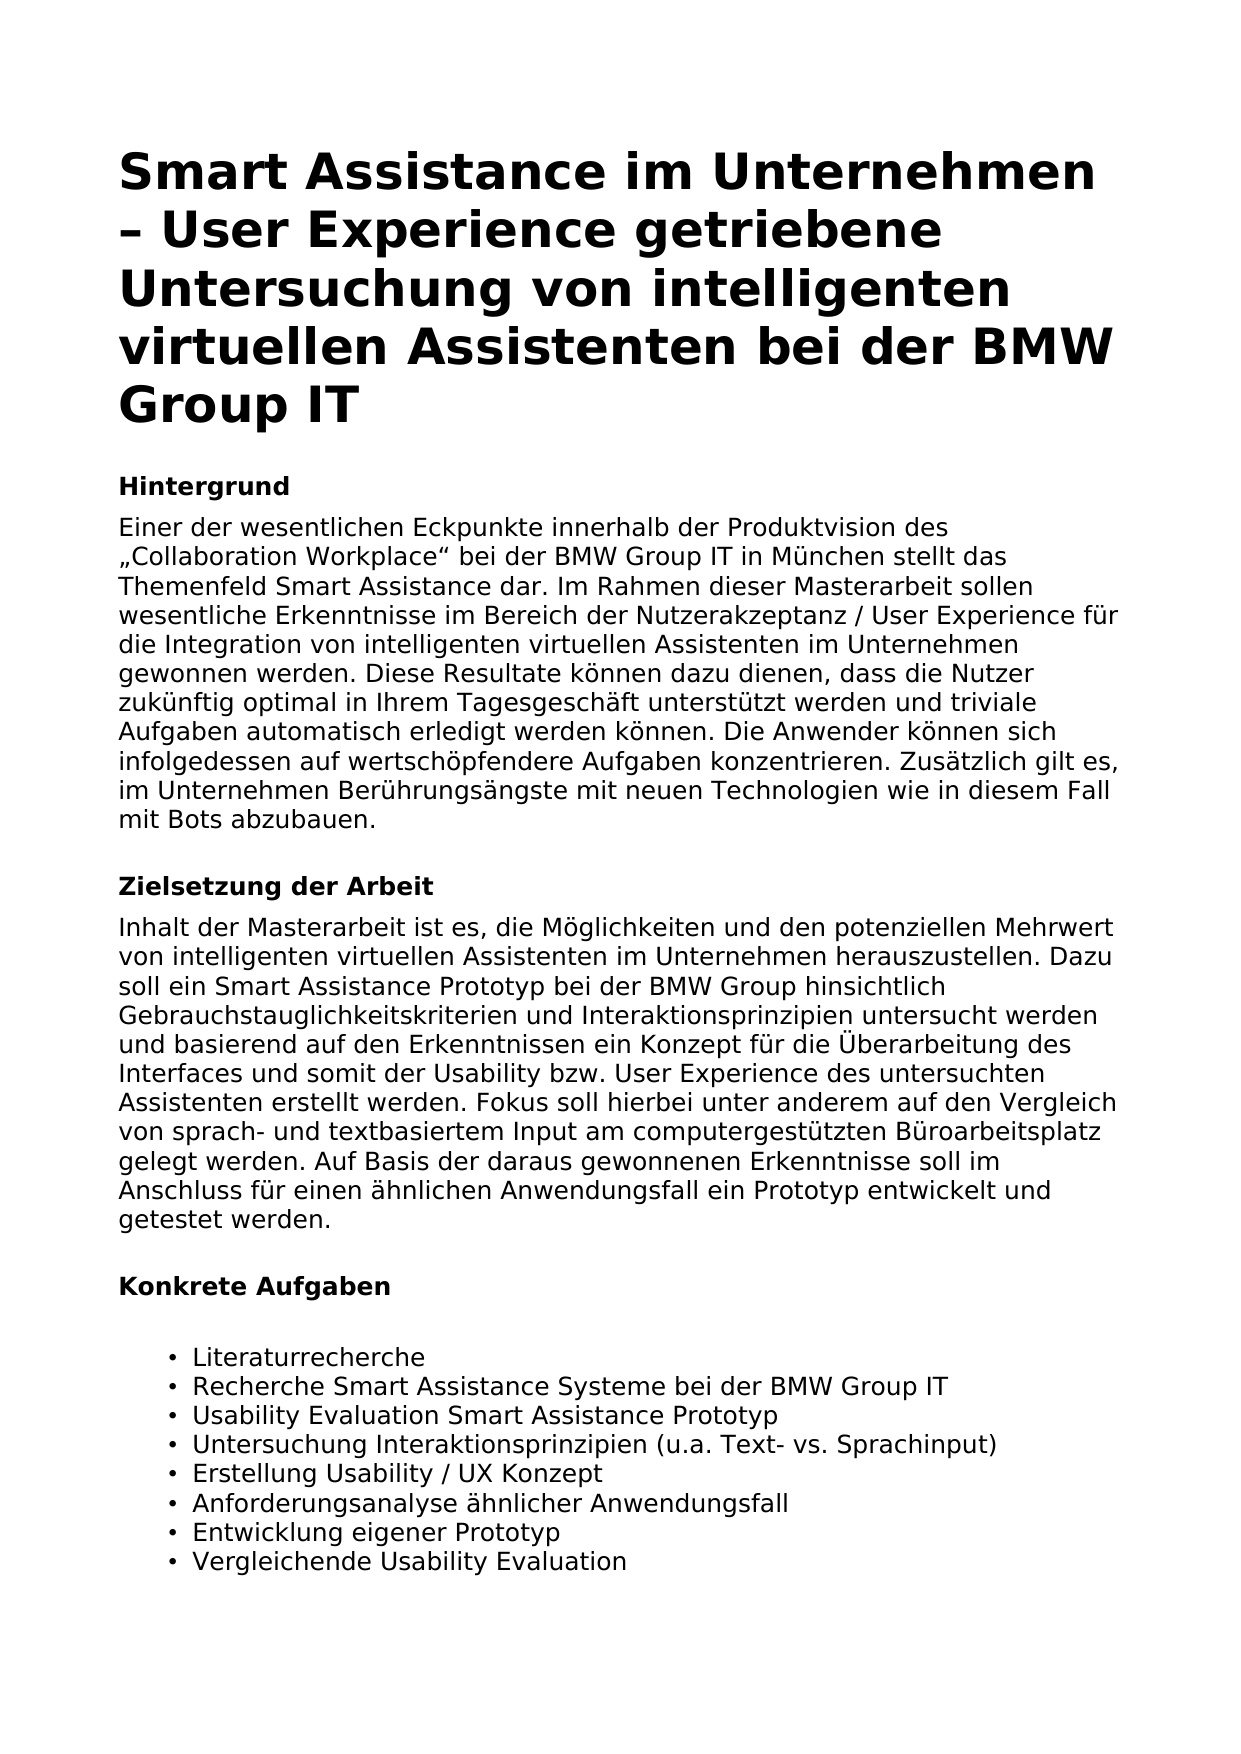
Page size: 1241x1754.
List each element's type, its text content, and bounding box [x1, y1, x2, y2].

list Vergleichende Usability Evaluation [177, 1547, 1122, 1576]
list Anforderungsanalyse ähnlicher Anwendungsfall [177, 1489, 1122, 1518]
list Erstellung Usability / UX Konzept [177, 1459, 1122, 1489]
subtitle Konkrete Aufgaben [118, 1272, 1122, 1301]
subtitle Hintergrund [118, 472, 1122, 501]
list Recherche Smart Assistance Systeme bei der BMW Group IT [177, 1372, 1122, 1401]
text Einer der wesentlichen Eckpunkte innerhalb der Produktvision des „Collaboration Workplace“ bei der BMW Group IT in München stellt das Themenfeld Smart Assistance dar. Im Rahmen dieser Masterarbeit sollen wesentliche Erkenntnisse im Bereich der Nutzerakzeptanz / User Experience für die Integration von intelligenten virtuellen Assistenten im Unternehmen gewonnen werden. Diese Resultate können dazu dienen, dass die Nutzer zukünftig optimal in Ihrem Tagesgeschäft unterstützt werden und triviale Aufgaben automatisch erledigt werden können. Die Anwender können sich infolgedessen auf wertschöpfendere Aufgaben konzentrieren. Zusätzlich gilt es, im Unternehmen Berührungsängste mit neuen Technologien wie in diesem Fall mit Bots abzubauen. [118, 513, 1122, 834]
list Usability Evaluation Smart Assistance Prototyp [177, 1401, 1122, 1430]
subtitle Smart Assistance im Unternehmen – User Experience getriebene Untersuchung von intelligenten virtuellen Assistenten bei der BMW Group IT [118, 143, 1122, 434]
text Inhalt der Masterarbeit ist es, die Möglichkeiten und den potenziellen Mehrwert von intelligenten virtuellen Assistenten im Unternehmen herauszustellen. Dazu soll ein Smart Assistance Prototyp bei der BMW Group hinsichtlich Gebrauchstauglichkeitskriterien und Interaktionsprinzipien untersucht werden und basierend auf den Erkenntnissen ein Konzept für die Überarbeitung des Interfaces und somit der Usability bzw. User Experience des untersuchten Assistenten erstellt werden. Fokus soll hierbei unter anderem auf den Vergleich von sprach- und textbasiertem Input am computergestützten Büroarbeitsplatz gelegt werden. Auf Basis der daraus gewonnenen Erkenntnisse soll im Anschluss für einen ähnlichen Anwendungsfall ein Prototyp entwickelt und getestet werden. [118, 913, 1122, 1234]
subtitle Zielsetzung der Arbeit [118, 872, 1122, 901]
list Literaturrecherche [177, 1343, 1122, 1372]
list Entwicklung eigener Prototyp [177, 1518, 1122, 1547]
list Untersuchung Interaktionsprinzipien (u.a. Text- vs. Sprachinput) [177, 1430, 1122, 1459]
